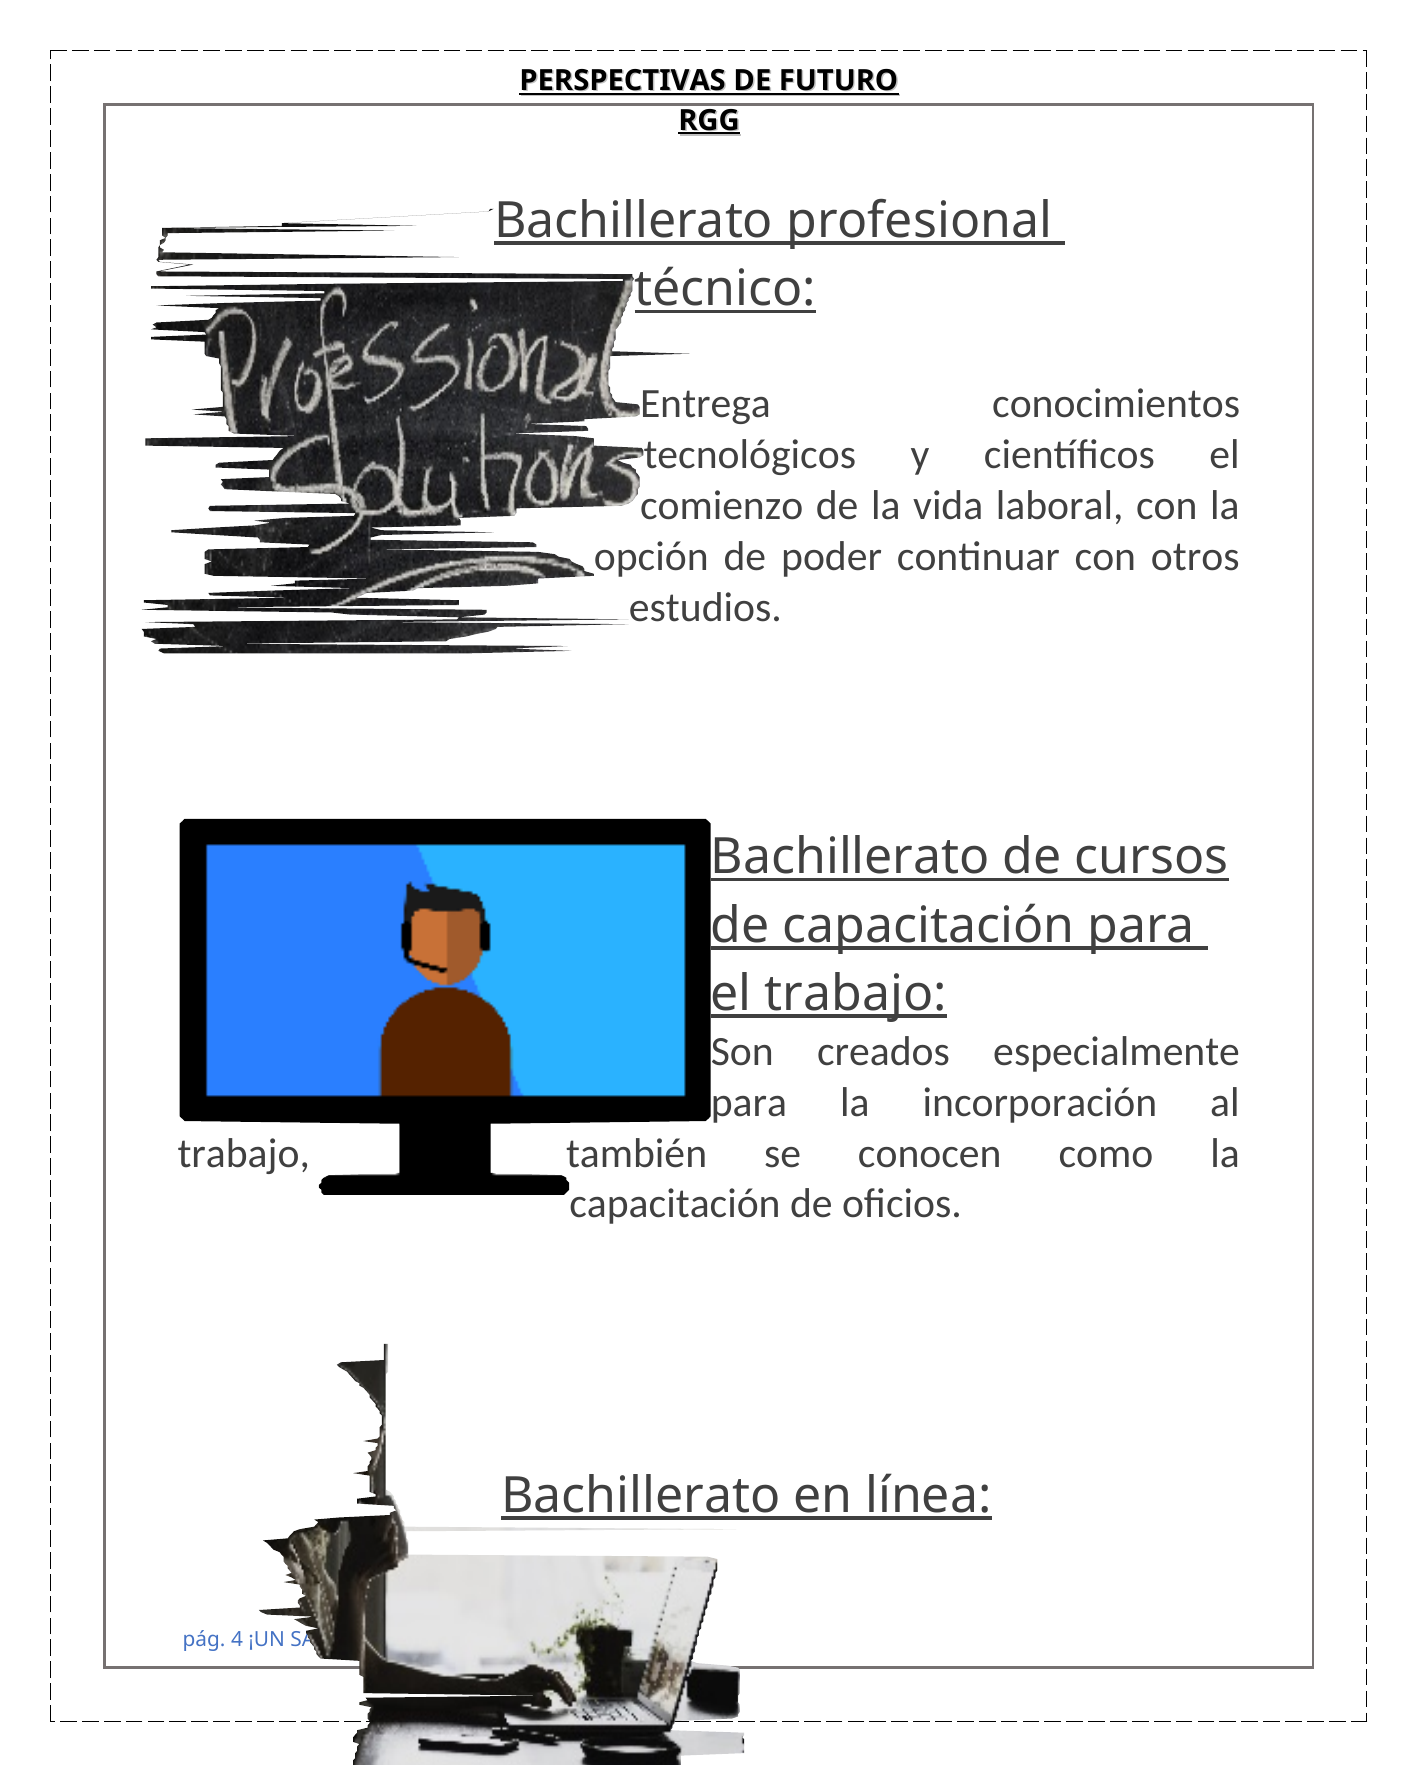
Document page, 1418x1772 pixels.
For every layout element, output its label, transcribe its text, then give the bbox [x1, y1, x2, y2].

subtitle [177, 611, 457, 621]
subtitle Bachillerato profesional técnico: [177, 184, 1240, 321]
subtitle [177, 533, 342, 599]
subtitle Bachillerato de cursos de capacitación para el trabajo: [710, 821, 1240, 1025]
subtitle Bachillerato en línea: [386, 1459, 1240, 1527]
subtitle [177, 1459, 394, 1527]
subtitle Entrega conocimientos tecnológicos y científicos el comienzo de la vida laboral, con la opción de poder continuar con otros estudios. [293, 377, 1240, 631]
subtitle [177, 447, 354, 529]
subtitle [177, 377, 273, 437]
subtitle Son creados especialmente para la incorporación al trabajo, también se conocen como la capacitación de oficios. [177, 1025, 1240, 1228]
